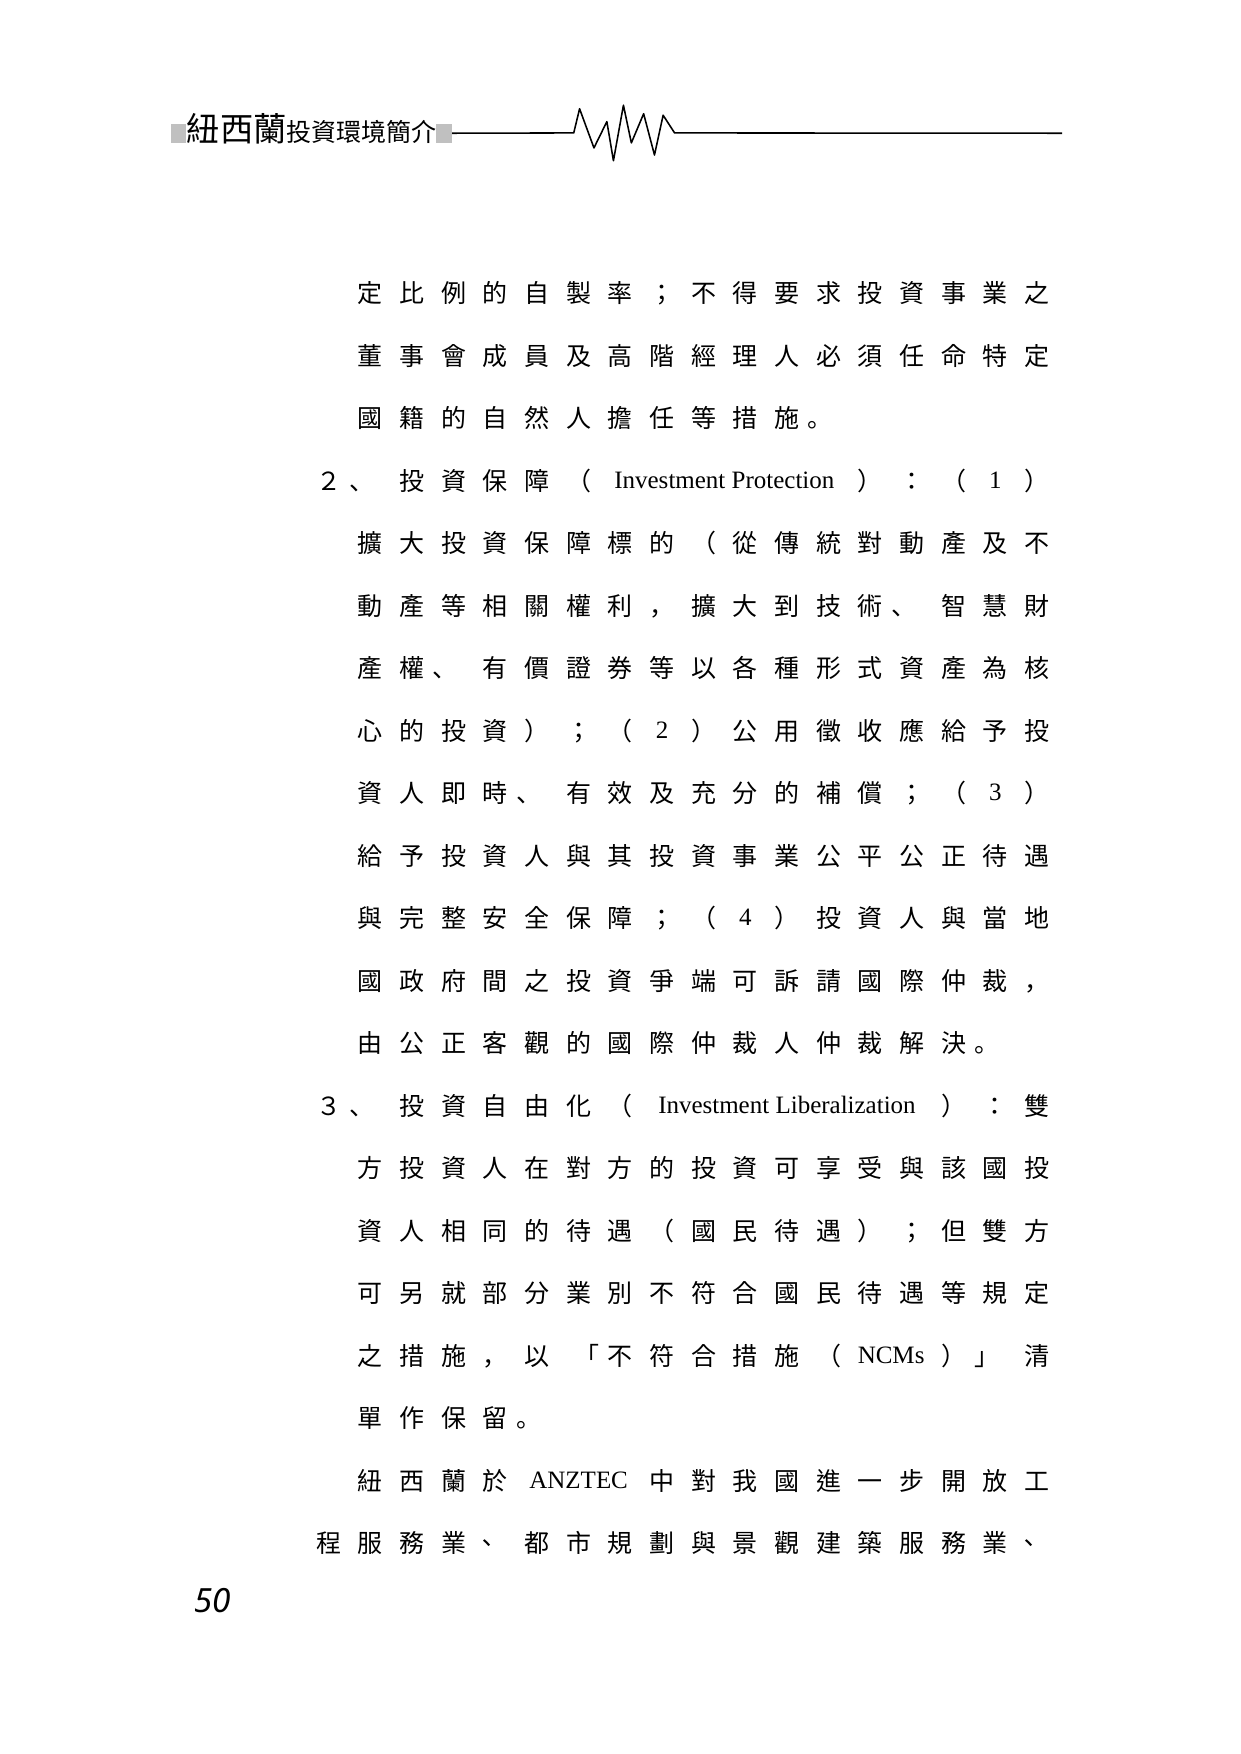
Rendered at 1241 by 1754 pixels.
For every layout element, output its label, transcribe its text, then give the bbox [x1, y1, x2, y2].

text ２、投資保障（Investment Protection）：（1）擴大投資保障標的（從傳統對動產及不動產等相關權利，擴大到技術、智慧財產權、有價證券等以各種形式資產為核心的投資）；（2）公用徵收應給予投資人即時、有效及充分的補償；（3）給予投資人與其投資事業公平公正待遇與完整安全保障；（4）投資人與當地國政府間之投資爭端可訴請國際仲裁，由公正客觀的國際仲裁人仲裁解決。 [281, 438, 1058, 1063]
text 定比例的自製率；不得要求投資事業之董事會成員及高階經理人必須任命特定國籍的自然人擔任等措施。 [281, 250, 1058, 438]
text 紐西蘭於ANZTEC中對我國進一步開放工程服務業、都市規劃與景觀建築服務業、 [281, 1438, 1058, 1563]
text ３、投資自由化（Investment Liberalization）：雙方投資人在對方的投資可享受與該國投資人相同的待遇（國民待遇）；但雙方可另就部分業別不符合國民待遇等規定之措施，以「不符合措施（NCMs）」清單作保留。 [281, 1063, 1058, 1438]
